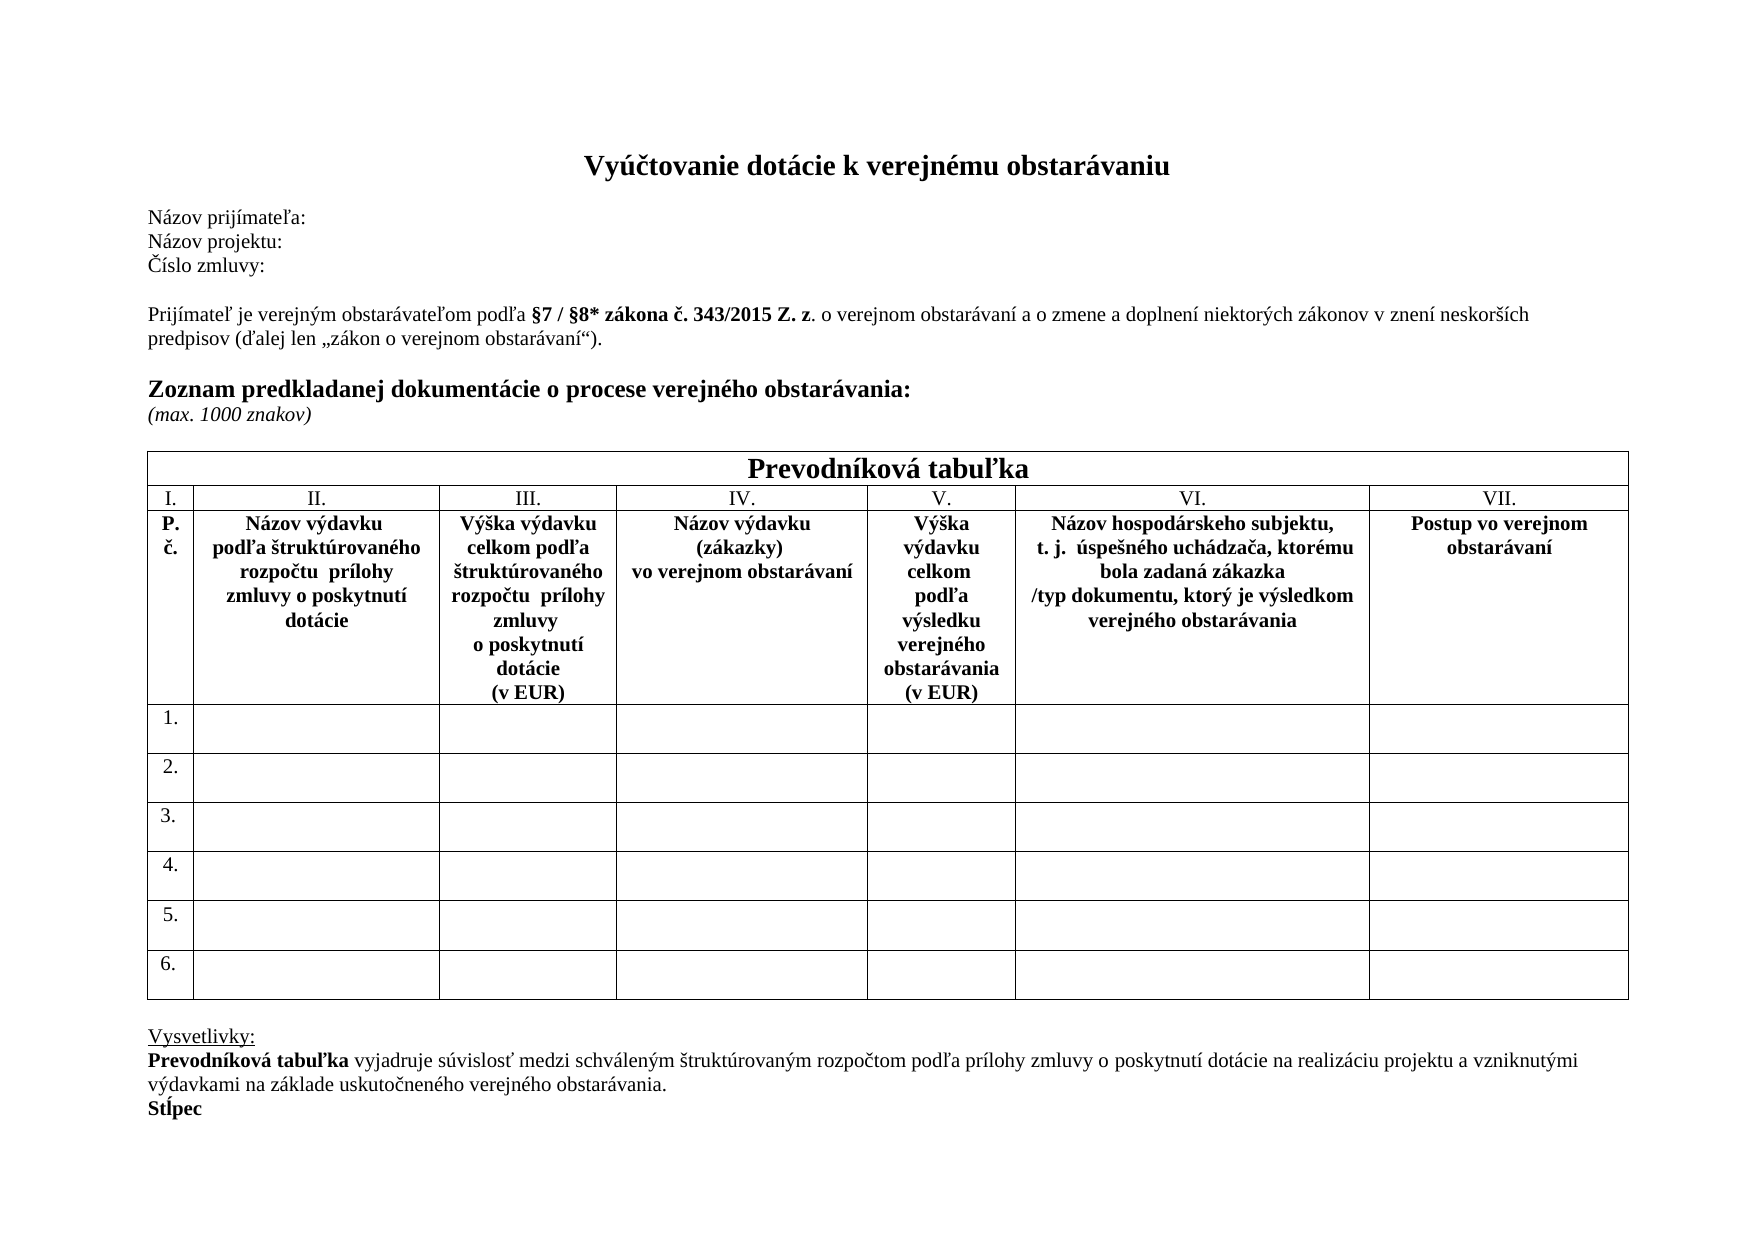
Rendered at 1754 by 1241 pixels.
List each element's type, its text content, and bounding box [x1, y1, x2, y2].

table_cell [1016, 901, 1369, 949]
text Prevodníková tabuľka vyjadruje súvislosť medzi schváleným štruktúrovaným rozpočtom podľa prílohy zmluvy o poskytnutí dotácie na realizáciu projektu a vzniknutými výdavkami na základe uskutočneného verejného obstarávania. [148, 1048, 1606, 1096]
table_cell [617, 852, 867, 900]
table_cell [440, 901, 616, 949]
table_cell [194, 951, 439, 999]
table_cell Názov výdavku podľa štruktúrovaného rozpočtu prílohy zmluvy o poskytnutí dotácie [194, 511, 439, 704]
table_cell [194, 803, 439, 851]
table_cell 4. [148, 852, 193, 900]
text Názov projektu: [148, 229, 1606, 253]
table_cell 1. [148, 705, 193, 753]
table_cell Výška výdavku celkom podľa výsledku verejného obstarávania (v EUR) [868, 511, 1015, 704]
table_cell [617, 705, 867, 753]
table_cell [617, 803, 867, 851]
table_cell [868, 803, 1015, 851]
table_cell [194, 705, 439, 753]
table_cell 6. [148, 951, 193, 999]
table_cell II. [194, 486, 439, 510]
table_cell [1370, 705, 1628, 753]
text Vysvetlivky: [148, 1024, 1606, 1048]
table_cell [1016, 705, 1369, 753]
table_cell [617, 754, 867, 802]
table_cell V. [868, 486, 1015, 510]
table_cell [194, 852, 439, 900]
table_cell III. [440, 486, 616, 510]
table_cell VII. [1370, 486, 1628, 510]
table_cell IV. [617, 486, 867, 510]
table_cell [440, 754, 616, 802]
table_cell [1370, 754, 1628, 802]
table_cell [1370, 852, 1628, 900]
table_cell 5. [148, 901, 193, 949]
table_cell [1016, 803, 1369, 851]
table_cell Názov hospodárskeho subjektu, t. j. úspešného uchádzača, ktorému bola zadaná zákazka /typ dokumentu, ktorý je výsledkom verejného obstarávania [1016, 511, 1369, 704]
table_cell [868, 901, 1015, 949]
table_cell [440, 852, 616, 900]
table_cell [1016, 852, 1369, 900]
table_cell [1370, 951, 1628, 999]
table_cell [440, 705, 616, 753]
text Vyúčtovanie dotácie k verejnému obstarávaniu [148, 148, 1606, 181]
text Prijímateľ je verejným obstarávateľom podľa §7 / §8* zákona č. 343/2015 Z. z. o verejnom obstarávaní a o zmene a doplnení niektorých zákonov v znení neskorších predpisov (ďalej len „zákon o verejnom obstarávaní“). [148, 301, 1606, 349]
table_cell [868, 705, 1015, 753]
text Názov prijímateľa: [148, 205, 1606, 229]
table_cell [1016, 951, 1369, 999]
table_cell Názov výdavku (zákazky) vo verejnom obstarávaní [617, 511, 867, 704]
table_cell [440, 951, 616, 999]
text (max. 1000 znakov) [148, 402, 1606, 426]
table_cell [194, 754, 439, 802]
table_cell [868, 754, 1015, 802]
text Číslo zmluvy: [148, 253, 1606, 277]
table_cell [868, 852, 1015, 900]
table_cell [440, 803, 616, 851]
text Stĺpec [148, 1096, 1606, 1120]
text Zoznam predkladanej dokumentácie o procese verejného obstarávania: [148, 374, 1606, 402]
table_cell [1370, 803, 1628, 851]
table_cell [194, 901, 439, 949]
table_cell P. č. [148, 511, 193, 704]
table_cell [868, 951, 1015, 999]
table_cell 2. [148, 754, 193, 802]
table_cell [617, 951, 867, 999]
table_cell [1370, 901, 1628, 949]
table_cell [1016, 754, 1369, 802]
table_cell VI. [1016, 486, 1369, 510]
table_cell Postup vo verejnom obstarávaní [1370, 511, 1628, 704]
table_cell Výška výdavku celkom podľa štruktúrovaného rozpočtu prílohy zmluvy o poskytnutí dotácie (v EUR) [440, 511, 616, 704]
table_cell [617, 901, 867, 949]
table_cell 3. [148, 803, 193, 851]
table_cell I. [148, 486, 193, 510]
table_header Prevodníková tabuľka [148, 452, 1628, 485]
